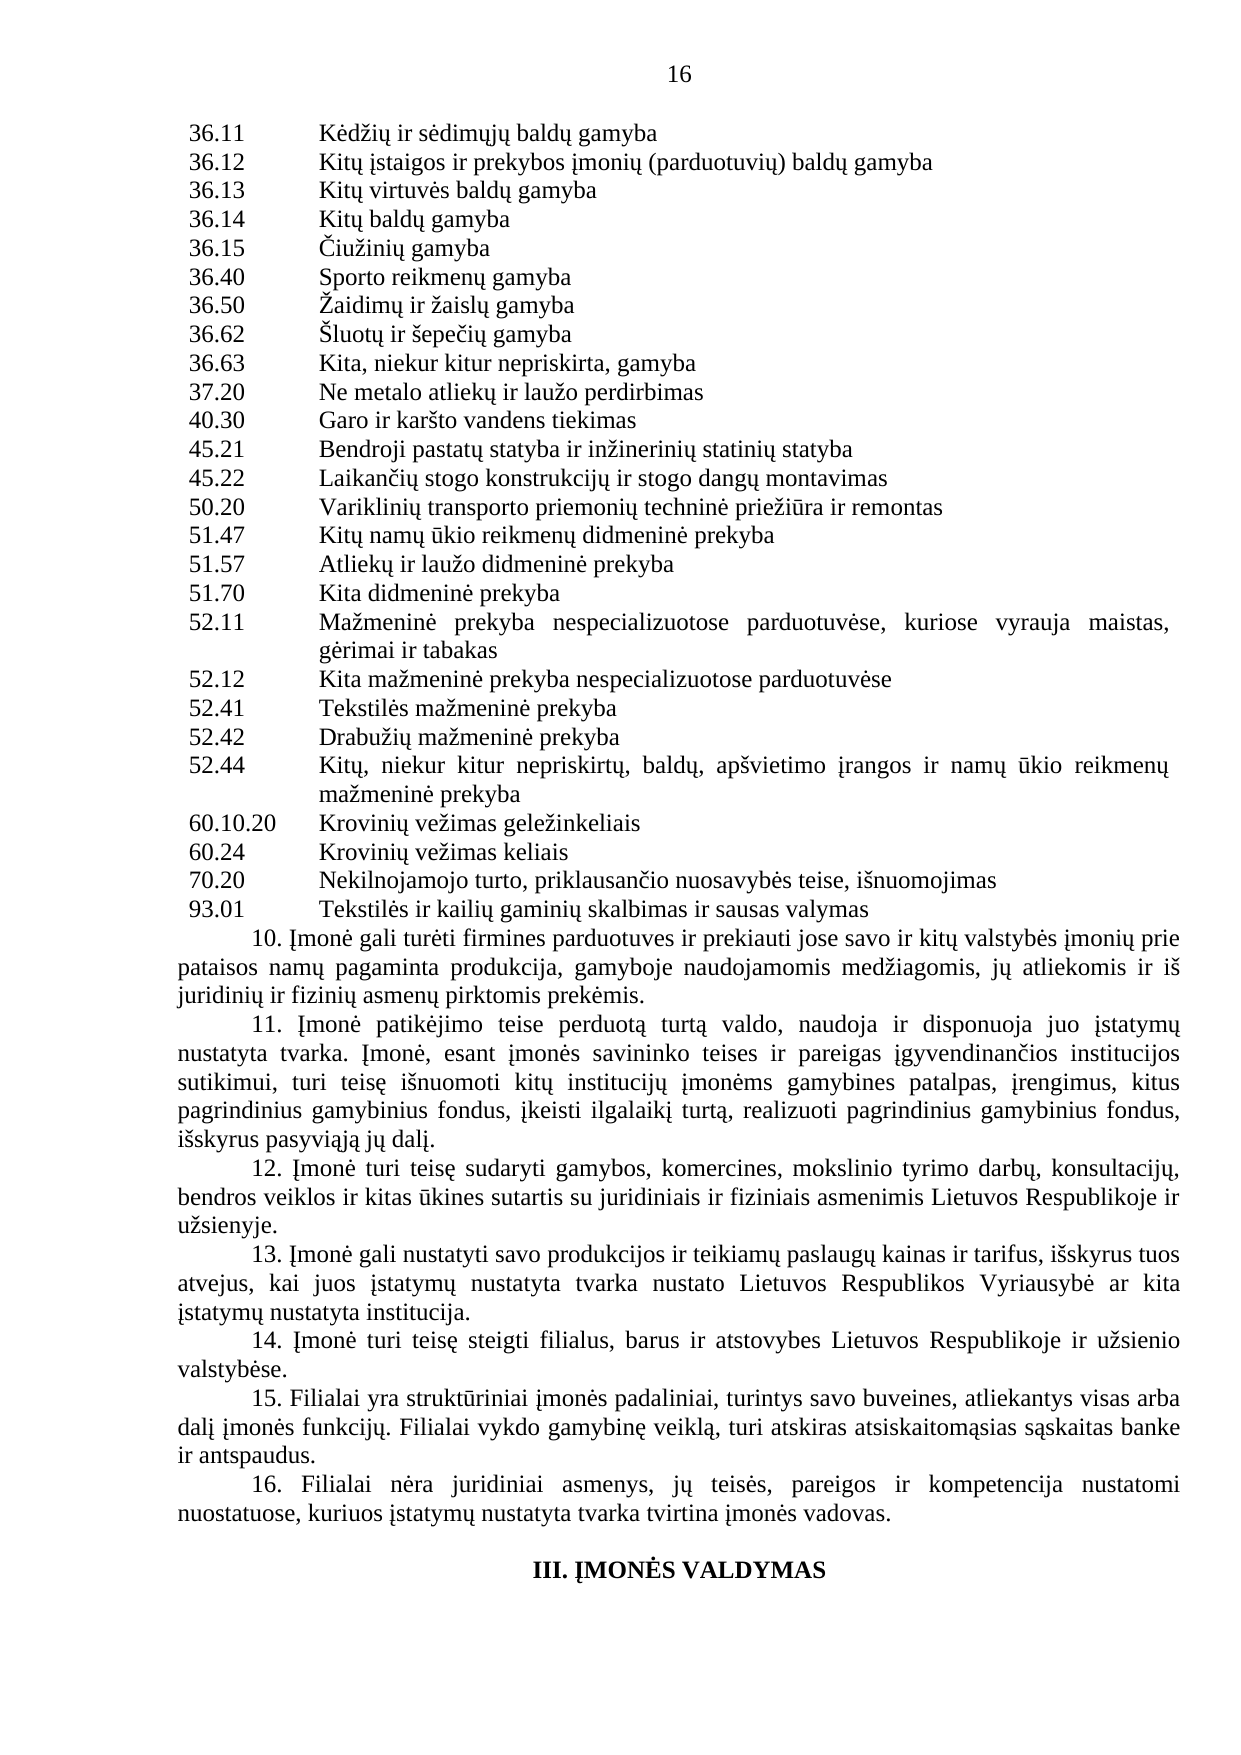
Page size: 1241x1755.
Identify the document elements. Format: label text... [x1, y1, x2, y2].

table_cell 36.11 [177, 118, 307, 147]
table_cell 60.10.20 [177, 808, 307, 837]
table_cell Laikančių stogo konstrukcijų ir stogo dangų montavimas [307, 463, 1181, 492]
table_cell 60.24 [177, 837, 307, 866]
table_cell Kitų baldų gamyba [307, 204, 1181, 233]
table_cell 52.41 [177, 693, 307, 722]
table_cell Tekstilės mažmeninė prekyba [307, 693, 1181, 722]
text 10. Įmonė gali turėti firmines parduotuves ir prekiauti jose savo ir kitų valstybės įmonių prie pataisos namų pagaminta produkcija, gamyboje naudojamomis medžiagomis, jų atliekomis ir iš juridinių ir fizinių asmenų pirktomis prekėmis. [177, 923, 1181, 1009]
table_cell 36.62 [177, 319, 307, 348]
table_cell 52.11 [177, 607, 307, 664]
table_cell Kita, niekur kitur nepriskirta, gamyba [307, 348, 1181, 377]
text 13. Įmonė gali nustatyti savo produkcijos ir teikiamų paslaugų kainas ir tarifus, išskyrus tuos atvejus, kai juos įstatymų nustatyta tvarka nustato Lietuvos Respublikos Vyriausybė ar kita įstatymų nustatyta institucija. [177, 1239, 1181, 1326]
text 14. Įmonė turi teisę steigti filialus, barus ir atstovybes Lietuvos Respublikoje ir užsienio valstybėse. [177, 1326, 1181, 1383]
table_cell Bendroji pastatų statyba ir inžinerinių statinių statyba [307, 434, 1181, 463]
table_cell Variklinių transporto priemonių techninė priežiūra ir remontas [307, 492, 1181, 521]
table_cell Atliekų ir laužo didmeninė prekyba [307, 549, 1181, 578]
table_cell 52.12 [177, 664, 307, 693]
table_cell Šluotų ir šepečių gamyba [307, 319, 1181, 348]
table_cell Kitų virtuvės baldų gamyba [307, 176, 1181, 204]
text III. ĮMONĖS VALDYMAS [177, 1556, 1181, 1584]
table_cell Kitų namų ūkio reikmenų didmeninė prekyba [307, 521, 1181, 549]
text 11. Įmonė patikėjimo teise perduotą turtą valdo, naudoja ir disponuoja juo įstatymų nustatyta tvarka. Įmonė, esant įmonės savininko teises ir pareigas įgyvendinančios institucijos sutikimui, turi teisę išnuomoti kitų institucijų įmonėms gamybines patalpas, įrengimus, kitus pagrindinius gamybinius fondus, įkeisti ilgalaikį turtą, realizuoti pagrindinius gamybinius fondus, išskyrus pasyviąją jų dalį. [177, 1009, 1181, 1153]
table_cell Garo ir karšto vandens tiekimas [307, 406, 1181, 434]
table_cell 50.20 [177, 492, 307, 521]
table_cell Kitų įstaigos ir prekybos įmonių (parduotuvių) baldų gamyba [307, 147, 1181, 176]
table_cell Mažmeninė prekyba nespecializuotose parduotuvėse, kuriose vyrauja maistas, gėrimai ir tabakas [307, 607, 1181, 664]
table_cell 93.01 [177, 894, 307, 923]
table_cell 70.20 [177, 866, 307, 894]
table_cell 36.12 [177, 147, 307, 176]
table_cell 52.44 [177, 751, 307, 808]
table_cell 51.57 [177, 549, 307, 578]
text 12. Įmonė turi teisę sudaryti gamybos, komercines, mokslinio tyrimo darbų, konsultacijų, bendros veiklos ir kitas ūkines sutartis su juridiniais ir fiziniais asmenimis Lietuvos Respublikoje ir užsienyje. [177, 1153, 1181, 1239]
table_cell Drabužių mažmeninė prekyba [307, 722, 1181, 751]
table_cell Krovinių vežimas keliais [307, 837, 1181, 866]
table_cell 40.30 [177, 406, 307, 434]
table_cell 36.15 [177, 233, 307, 262]
table_cell 37.20 [177, 377, 307, 406]
text 15. Filialai yra struktūriniai įmonės padaliniai, turintys savo buveines, atliekantys visas arba dalį įmonės funkcijų. Filialai vykdo gamybinę veiklą, turi atskiras atsiskaitomąsias sąskaitas banke ir antspaudus. [177, 1383, 1181, 1469]
table_cell 36.40 [177, 262, 307, 291]
table_cell Kitų, niekur kitur nepriskirtų, baldų, apšvietimo įrangos ir namų ūkio reikmenų mažmeninė prekyba [307, 751, 1181, 808]
table_cell Ne metalo atliekų ir laužo perdirbimas [307, 377, 1181, 406]
table_cell 45.22 [177, 463, 307, 492]
table_cell 52.42 [177, 722, 307, 751]
table_cell 36.13 [177, 176, 307, 204]
table_cell Tekstilės ir kailių gaminių skalbimas ir sausas valymas [307, 894, 1181, 923]
table_cell Sporto reikmenų gamyba [307, 262, 1181, 291]
table_cell Kita didmeninė prekyba [307, 578, 1181, 607]
table_cell 36.50 [177, 291, 307, 319]
table_cell Kita mažmeninė prekyba nespecializuotose parduotuvėse [307, 664, 1181, 693]
table_cell 51.70 [177, 578, 307, 607]
table_cell Žaidimų ir žaislų gamyba [307, 291, 1181, 319]
table_cell 36.63 [177, 348, 307, 377]
table_cell 45.21 [177, 434, 307, 463]
table_cell 36.14 [177, 204, 307, 233]
table_cell Krovinių vežimas geležinkeliais [307, 808, 1181, 837]
text 16. Filialai nėra juridiniai asmenys, jų teisės, pareigos ir kompetencija nustatomi nuostatuose, kuriuos įstatymų nustatyta tvarka tvirtina įmonės vadovas. [177, 1469, 1181, 1527]
table_cell 51.47 [177, 521, 307, 549]
table_cell Čiužinių gamyba [307, 233, 1181, 262]
table_cell Kėdžių ir sėdimųjų baldų gamyba [307, 118, 1181, 147]
table_cell Nekilnojamojo turto, priklausančio nuosavybės teise, išnuomojimas [307, 866, 1181, 894]
